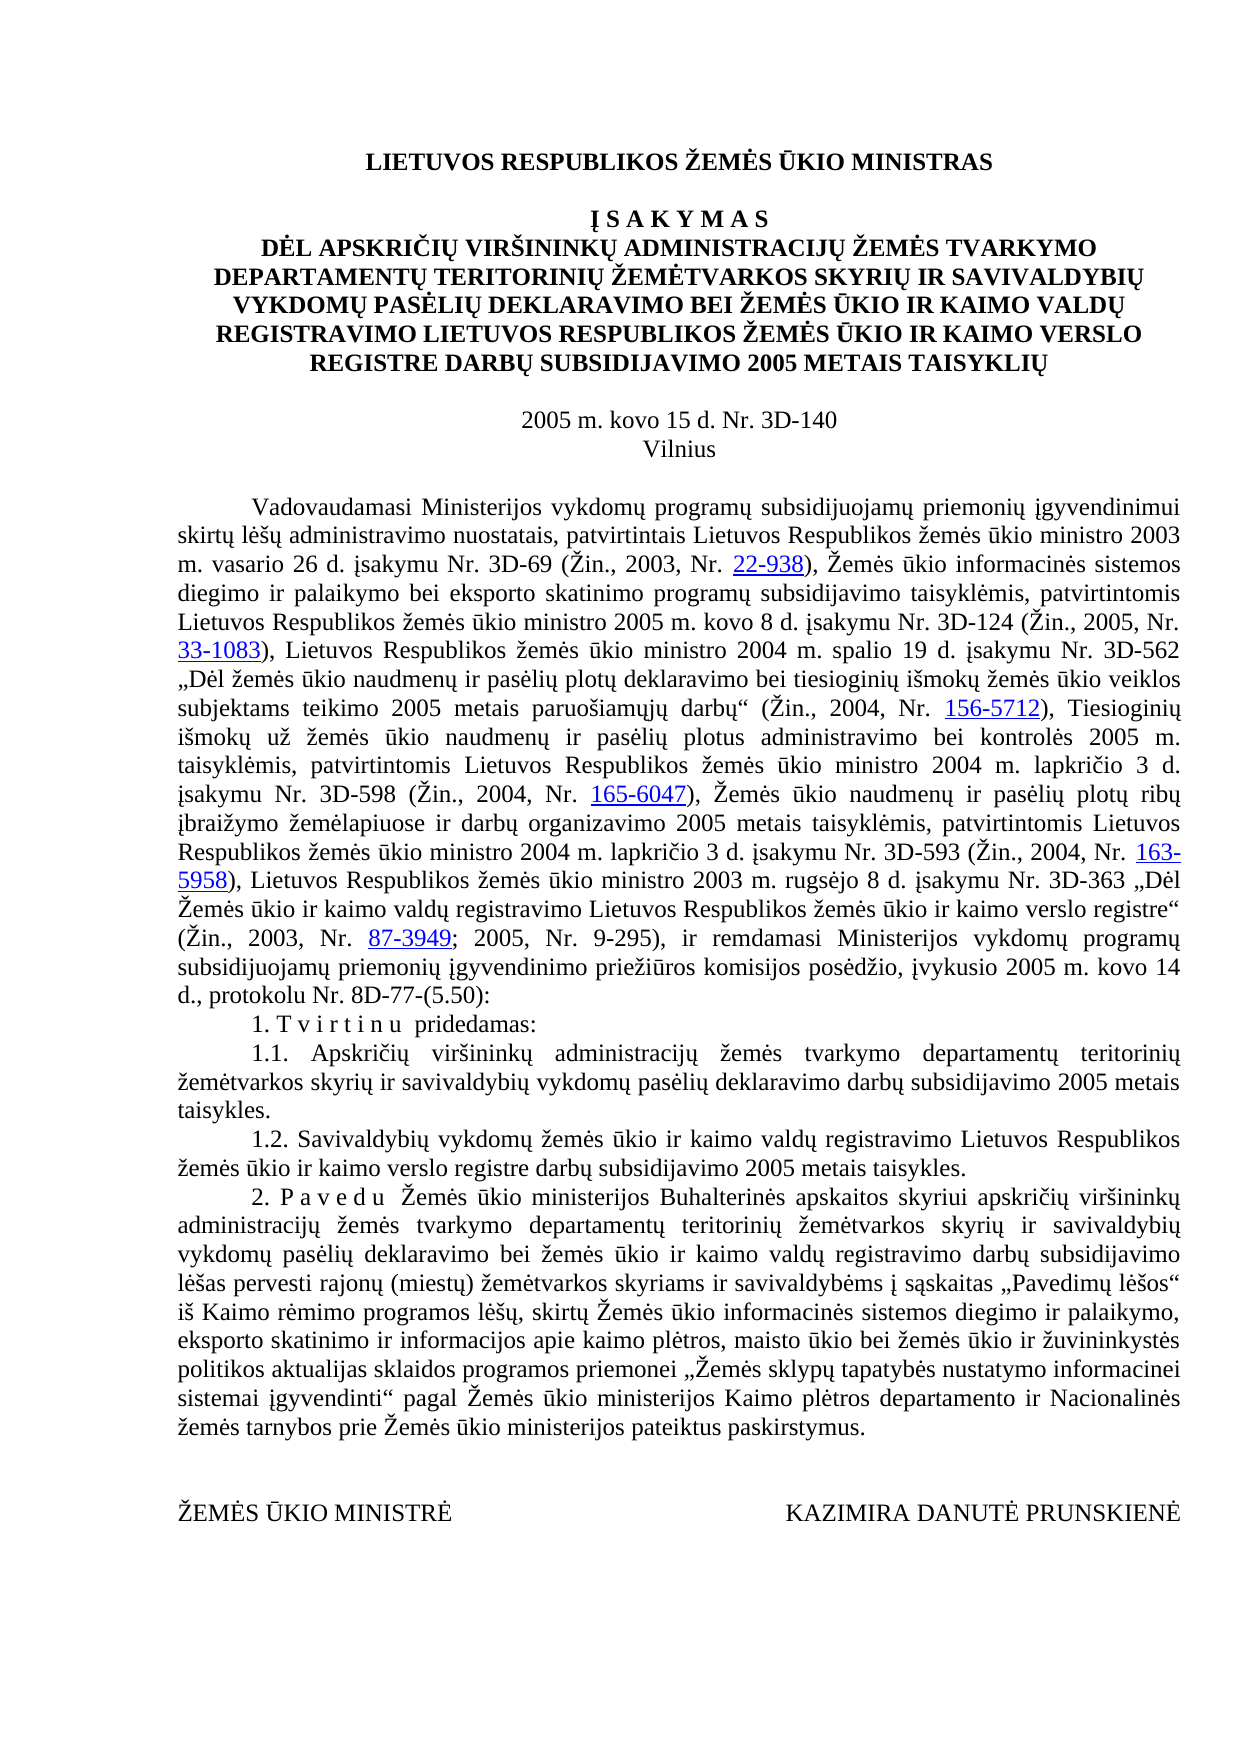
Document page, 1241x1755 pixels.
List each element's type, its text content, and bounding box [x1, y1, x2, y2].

text Į S A K Y M A S [177, 204, 1181, 233]
text Vadovaudamasi Ministerijos vykdomų programų subsidijuojamų priemonių įgyvendinimui skirtų lėšų administravimo nuostatais, patvirtintais Lietuvos Respublikos žemės ūkio ministro 2003 m. vasario 26 d. įsakymu Nr. 3D-69 (Žin., 2003, Nr. 22-938), Žemės ūkio informacinės sistemos diegimo ir palaikymo bei eksporto skatinimo programų subsidijavimo taisyklėmis, patvirtintomis Lietuvos Respublikos žemės ūkio ministro 2005 m. kovo 8 d. įsakymu Nr. 3D-124 (Žin., 2005, Nr. 33-1083), Lietuvos Respublikos žemės ūkio ministro 2004 m. spalio 19 d. įsakymu Nr. 3D-562 „Dėl žemės ūkio naudmenų ir pasėlių plotų deklaravimo bei tiesioginių išmokų žemės ūkio veiklos subjektams teikimo 2005 metais paruošiamųjų darbų“ (Žin., 2004, Nr. 156-5712), Tiesioginių išmokų už žemės ūkio naudmenų ir pasėlių plotus administravimo bei kontrolės 2005 m. taisyklėmis, patvirtintomis Lietuvos Respublikos žemės ūkio ministro 2004 m. lapkričio 3 d. įsakymu Nr. 3D-598 (Žin., 2004, Nr. 165-6047), Žemės ūkio naudmenų ir pasėlių plotų ribų įbraižymo žemėlapiuose ir darbų organizavimo 2005 metais taisyklėmis, patvirtintomis Lietuvos Respublikos žemės ūkio ministro 2004 m. lapkričio 3 d. įsakymu Nr. 3D-593 (Žin., 2004, Nr. 163-5958), Lietuvos Respublikos žemės ūkio ministro 2003 m. rugsėjo 8 d. įsakymu Nr. 3D-363 „Dėl Žemės ūkio ir kaimo valdų registravimo Lietuvos Respublikos žemės ūkio ir kaimo verslo registre“ (Žin., 2003, Nr. 87-3949; 2005, Nr. 9-295), ir remdamasi Ministerijos vykdomų programų subsidijuojamų priemonių įgyvendinimo priežiūros komisijos posėdžio, įvykusio 2005 m. kovo 14 d., protokolu Nr. 8D-77-(5.50): [177, 492, 1181, 1009]
text ŽEMĖS ŪKIO MINISTRĖ KAZIMIRA DANUTĖ PRUNSKIENĖ [177, 1498, 1181, 1527]
text 1.1. Apskričių viršininkų administracijų žemės tvarkymo departamentų teritorinių žemėtvarkos skyrių ir savivaldybių vykdomų pasėlių deklaravimo darbų subsidijavimo 2005 metais taisykles. [177, 1038, 1181, 1124]
text Vilnius [177, 434, 1181, 463]
text 1.2. Savivaldybių vykdomų žemės ūkio ir kaimo valdų registravimo Lietuvos Respublikos žemės ūkio ir kaimo verslo registre darbų subsidijavimo 2005 metais taisykles. [177, 1124, 1181, 1182]
text DĖL APSKRIČIŲ VIRŠININKŲ ADMINISTRACIJŲ ŽEMĖS TVARKYMO DEPARTAMENTŲ TERITORINIŲ ŽEMĖTVARKOS SKYRIŲ IR SAVIVALDYBIŲ VYKDOMŲ PASĖLIŲ DEKLARAVIMO BEI ŽEMĖS ŪKIO IR KAIMO VALDŲ REGISTRAVIMO LIETUVOS RESPUBLIKOS ŽEMĖS ŪKIO IR KAIMO VERSLO REGISTRE DARBŲ SUBSIDIJAVIMO 2005 METAIS TAISYKLIŲ [177, 233, 1181, 377]
text 2005 m. kovo 15 d. Nr. 3D-140 [177, 406, 1181, 434]
text LIETUVOS RESPUBLIKOS ŽEMĖS ŪKIO MINISTRAS [177, 147, 1181, 176]
text 1. Tvirtinu pridedamas: [177, 1009, 1181, 1038]
text 2. Pavedu Žemės ūkio ministerijos Buhalterinės apskaitos skyriui apskričių viršininkų administracijų žemės tvarkymo departamentų teritorinių žemėtvarkos skyrių ir savivaldybių vykdomų pasėlių deklaravimo bei žemės ūkio ir kaimo valdų registravimo darbų subsidijavimo lėšas pervesti rajonų (miestų) žemėtvarkos skyriams ir savivaldybėms į sąskaitas „Pavedimų lėšos“ iš Kaimo rėmimo programos lėšų, skirtų Žemės ūkio informacinės sistemos diegimo ir palaikymo, eksporto skatinimo ir informacijos apie kaimo plėtros, maisto ūkio bei žemės ūkio ir žuvininkystės politikos aktualijas sklaidos programos priemonei „Žemės sklypų tapatybės nustatymo informacinei sistemai įgyvendinti“ pagal Žemės ūkio ministerijos Kaimo plėtros departamento ir Nacionalinės žemės tarnybos prie Žemės ūkio ministerijos pateiktus paskirstymus. [177, 1182, 1181, 1441]
